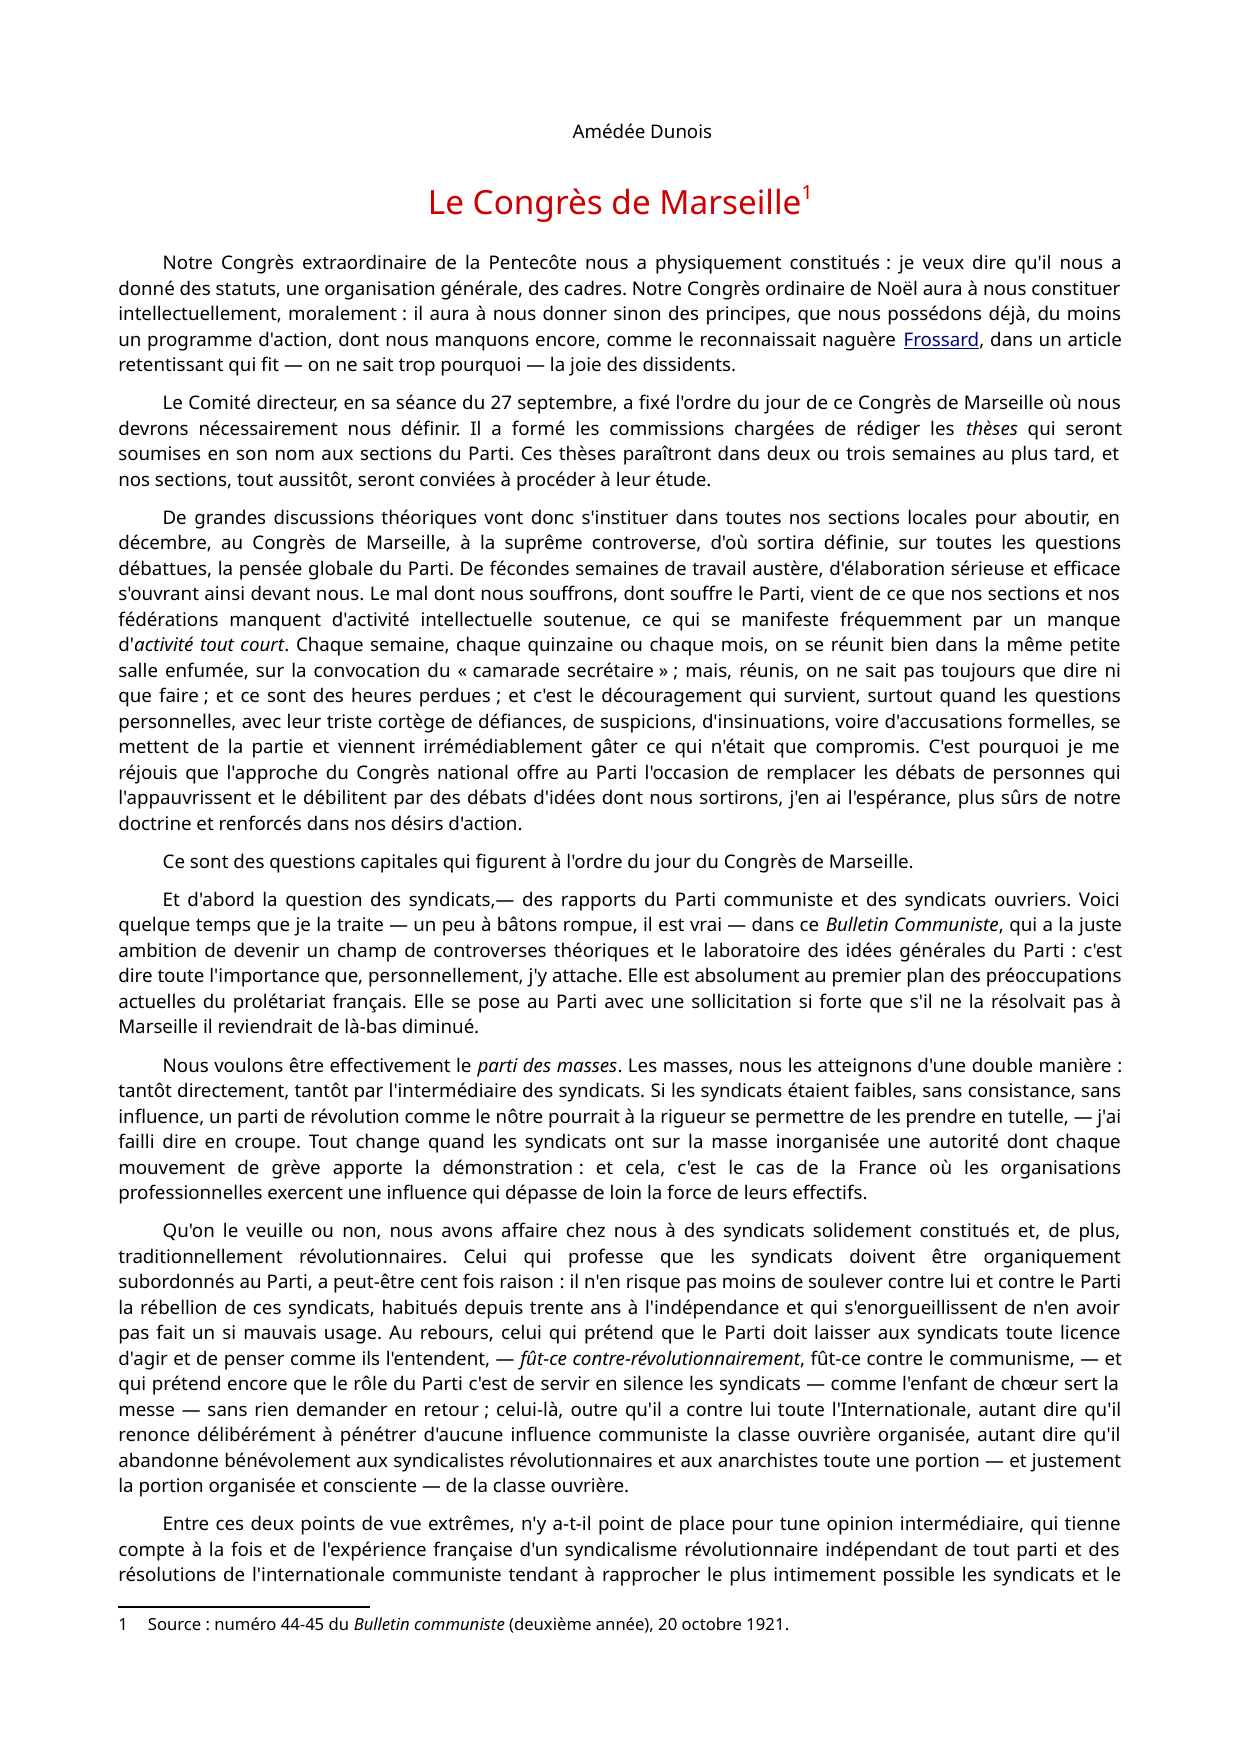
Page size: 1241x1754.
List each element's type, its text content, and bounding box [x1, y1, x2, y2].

text Ce sont des questions capitales qui figurent à l'ordre du jour du Congrès de Marseille. [118, 848, 1122, 874]
subtitle Le Congrès de Marseille [118, 179, 1122, 224]
text Entre ces deux points de vue extrêmes, n'y a-t-il point de place pour tune opinion intermédiaire, qui tienne compte à la fois et de l'expérience française d'un syndicalisme révolutionnaire indépendant de tout parti et des résolutions de l'internationale communiste tendant à rapprocher le plus intimement possible les syndicats et le [118, 1511, 1122, 1587]
text Nous voulons être effectivement le parti des masses. Les masses, nous les atteignons d'une double manière : tantôt directement, tantôt par l'intermédiaire des syndicats. Si les syndicats étaient faibles, sans consistance, sans influence, un parti de révolution comme le nôtre pourrait à la rigueur se permettre de les prendre en tutelle, — j'ai failli dire en croupe. Tout change quand les syndicats ont sur la masse inorganisée une autorité dont chaque mouvement de grève apporte la démonstration : et cela, c'est le cas de la France où les organisations professionnelles exercent une influence qui dépasse de loin la force de leurs effectifs. [118, 1052, 1122, 1205]
text De grandes discussions théoriques vont donc s'instituer dans toutes nos sections locales pour aboutir, en décembre, au Congrès de Marseille, à la suprême controverse, d'où sortira définie, sur toutes les questions débattues, la pensée globale du Parti. De fécondes semaines de travail austère, d'élaboration sérieuse et efficace s'ouvrant ainsi devant nous. Le mal dont nous souffrons, dont souffre le Parti, vient de ce que nos sections et nos fédérations manquent d'activité intellectuelle soutenue, ce qui se manifeste fréquemment par un manque d'activité tout court. Chaque semaine, chaque quinzaine ou chaque mois, on se réunit bien dans la même petite salle enfumée, sur la convocation du « camarade secrétaire » ; mais, réunis, on ne sait pas toujours que dire ni que faire ; et ce sont des heures perdues ; et c'est le découragement qui survient, surtout quand les questions personnelles, avec leur triste cortège de défiances, de suspicions, d'insinuations, voire d'accusations formelles, se mettent de la partie et viennent irrémédiablement gâter ce qui n'était que compromis. C'est pourquoi je me réjouis que l'approche du Congrès national offre au Parti l'occasion de remplacer les débats de personnes qui l'appauvrissent et le débilitent par des débats d'idées dont nous sortirons, j'en ai l'espérance, plus sûrs de notre doctrine et renforcés dans nos désirs d'action. [118, 504, 1122, 836]
text Et d'abord la question des syndicats,— des rapports du Parti communiste et des syndicats ouvriers. Voici quelque temps que je la traite — un peu à bâtons rompue, il est vrai — dans ce Bulletin Communiste, qui a la juste ambition de devenir un champ de controverses théoriques et le laboratoire des idées générales du Parti : c'est dire toute l'importance que, personnellement, j'y attache. Elle est absolument au premier plan des préoccupations actuelles du prolétariat français. Elle se pose au Parti avec une sollicitation si forte que s'il ne la résolvait pas à Marseille il reviendrait de là-bas diminué. [118, 886, 1122, 1039]
text Qu'on le veuille ou non, nous avons affaire chez nous à des syndicats solidement constitués et, de plus, traditionnellement révolutionnaires. Celui qui professe que les syndicats doivent être organiquement subordonnés au Parti, a peut-être cent fois raison : il n'en risque pas moins de soulever contre lui et contre le Parti la rébellion de ces syndicats, habitués depuis trente ans à l'indépendance et qui s'enorgueillissent de n'en avoir pas fait un si mauvais usage. Au rebours, celui qui prétend que le Parti doit laisser aux syndicats toute licence d'agir et de penser comme ils l'entendent, — fût-ce contre-révolutionnairement, fût-ce contre le communisme, — et qui prétend encore que le rôle du Parti c'est de servir en silence les syndicats — comme l'enfant de chœur sert la messe — sans rien demander en retour ; celui-là, outre qu'il a contre lui toute l'Internationale, autant dire qu'il renonce délibérément à pénétrer d'aucune influence communiste la classe ouvrière organisée, autant dire qu'il abandonne bénévolement aux syndicalistes révolutionnaires et aux anarchistes toute une portion — et justement la portion organisée et consciente — de la classe ouvrière. [118, 1217, 1122, 1498]
text Source : numéro 44-45 du Bulletin communiste (deuxième année), 20 octobre 1921. [118, 1613, 1122, 1636]
text Notre Congrès extraordinaire de la Pentecôte nous a physiquement constitués : je veux dire qu'il nous a donné des statuts, une organisation générale, des cadres. Notre Congrès ordinaire de Noël aura à nous constituer intellectuellement, moralement : il aura à nous donner sinon des principes, que nous possédons déjà, du moins un programme d'action, dont nous manquons encore, comme le reconnaissait naguère Frossard, dans un article retentissant qui fit — on ne sait trop pourquoi — la joie des dissidents. [118, 249, 1122, 377]
text Le Comité directeur, en sa séance du 27 septembre, a fixé l'ordre du jour de ce Congrès de Marseille où nous devrons nécessairement nous définir. Il a formé les commissions chargées de rédiger les thèses qui seront soumises en son nom aux sections du Parti. Ces thèses paraîtront dans deux ou trois semaines au plus tard, et nos sections, tout aussitôt, seront conviées à procéder à leur étude. [118, 389, 1122, 491]
text Amédée Dunois [118, 118, 1122, 144]
